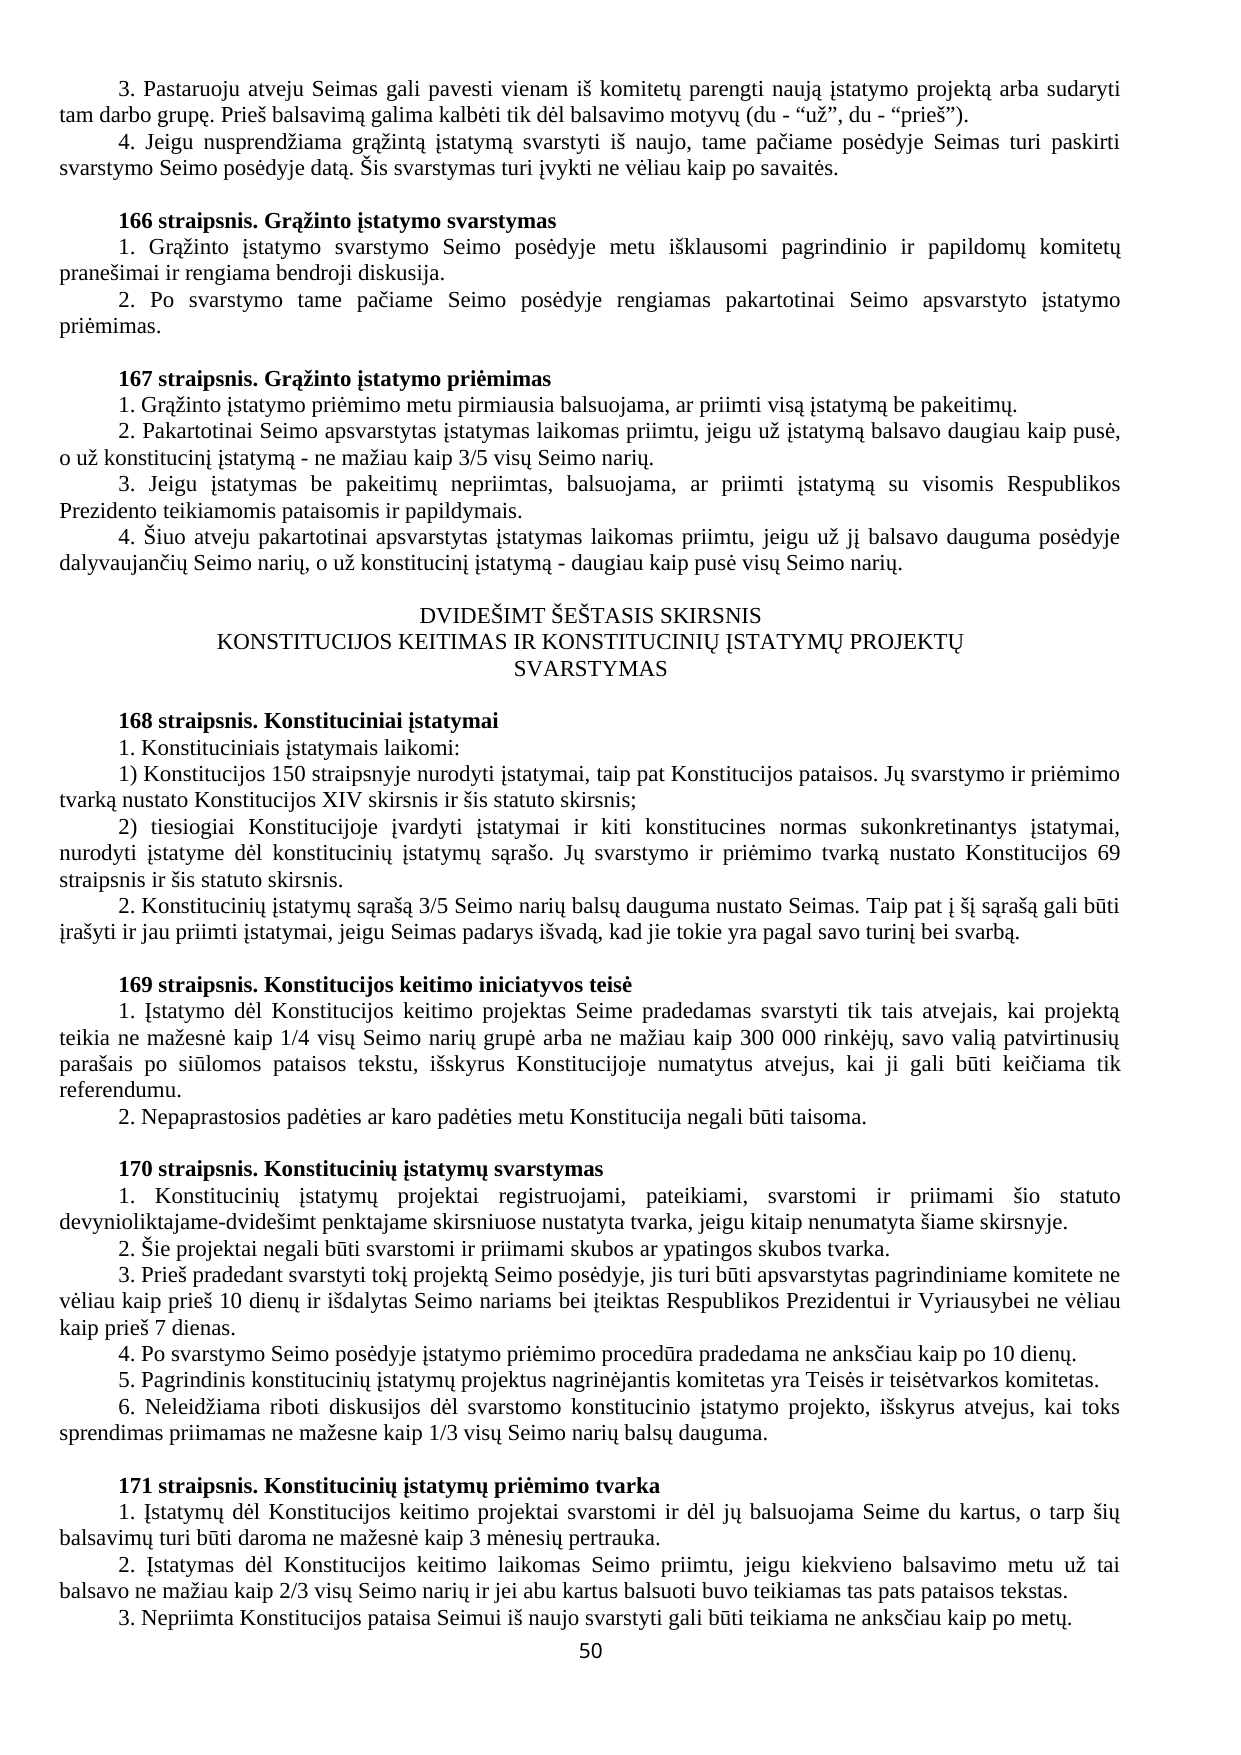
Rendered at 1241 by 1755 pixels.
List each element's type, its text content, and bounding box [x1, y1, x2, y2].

text 1. Konstitucinių įstatymų projektai registruojami, pateikiami, svarstomi ir priimami šio statuto devynioliktajame-dvidešimt penktajame skirsniuose nustatyta tvarka, jeigu kitaip nenumatyta šiame skirsnyje. [59, 1182, 1122, 1234]
text 166 straipsnis. Grąžinto įstatymo svarstymas [59, 207, 1122, 233]
text 169 straipsnis. Konstitucijos keitimo iniciatyvos teisė [59, 971, 1122, 997]
text 3. Jeigu įstatymas be pakeitimų nepriimtas, balsuojama, ar priimti įstatymą su visomis Respublikos Prezidento teikiamomis pataisomis ir papildymais. [59, 470, 1122, 523]
text KONSTITUCIJOS KEITIMAS IR KONSTITUCINIŲ ĮSTATYMŲ PROJEKTŲ [59, 628, 1122, 655]
text SVARSTYMAS [59, 655, 1122, 681]
text 2. Nepaprastosios padėties ar karo padėties metu Konstitucija negali būti taisoma. [59, 1103, 1122, 1129]
text 4. Po svarstymo Seimo posėdyje įstatymo priėmimo procedūra pradedama ne anksčiau kaip po 10 dienų. [59, 1340, 1122, 1366]
text 168 straipsnis. Konstituciniai įstatymai [59, 707, 1122, 734]
text 5. Pagrindinis konstitucinių įstatymų projektus nagrinėjantis komitetas yra Teisės ir teisėtvarkos komitetas. [59, 1366, 1122, 1393]
text 1. Įstatymo dėl Konstitucijos keitimo projektas Seime pradedamas svarstyti tik tais atvejais, kai projektą teikia ne mažesnė kaip 1/4 visų Seimo narių grupė arba ne mažiau kaip 300 000 rinkėjų, savo valią patvirtinusių parašais po siūlomos pataisos tekstu, išskyrus Konstitucijoje numatytus atvejus, kai ji gali būti keičiama tik referendumu. [59, 997, 1122, 1103]
text 6. Neleidžiama riboti diskusijos dėl svarstomo konstitucinio įstatymo projekto, išskyrus atvejus, kai toks sprendimas priimamas ne mažesne kaip 1/3 visų Seimo narių balsų dauguma. [59, 1393, 1122, 1445]
text 1. Įstatymų dėl Konstitucijos keitimo projektai svarstomi ir dėl jų balsuojama Seime du kartus, o tarp šių balsavimų turi būti daroma ne mažesnė kaip 3 mėnesių pertrauka. [59, 1498, 1122, 1551]
text 2. Įstatymas dėl Konstitucijos keitimo laikomas Seimo priimtu, jeigu kiekvieno balsavimo metu už tai balsavo ne mažiau kaip 2/3 visų Seimo narių ir jei abu kartus balsuoti buvo teikiamas tas pats pataisos tekstas. [59, 1551, 1122, 1603]
text 2. Po svarstymo tame pačiame Seimo posėdyje rengiamas pakartotinai Seimo apsvarstyto įstatymo priėmimas. [59, 286, 1122, 338]
text 171 straipsnis. Konstitucinių įstatymų priėmimo tvarka [59, 1472, 1122, 1498]
text 3. Pastaruoju atveju Seimas gali pavesti vienam iš komitetų parengti naują įstatymo projektą arba sudaryti tam darbo grupę. Prieš balsavimą galima kalbėti tik dėl balsavimo motyvų (du - “už”, du - “prieš”). [59, 75, 1122, 128]
text 1. Grąžinto įstatymo priėmimo metu pirmiausia balsuojama, ar priimti visą įstatymą be pakeitimų. [59, 391, 1122, 418]
text 4. Šiuo atveju pakartotinai apsvarstytas įstatymas laikomas priimtu, jeigu už jį balsavo dauguma posėdyje dalyvaujančių Seimo narių, o už konstitucinį įstatymą - daugiau kaip pusė visų Seimo narių. [59, 523, 1122, 576]
text 1. Grąžinto įstatymo svarstymo Seimo posėdyje metu išklausomi pagrindinio ir papildomų komitetų pranešimai ir rengiama bendroji diskusija. [59, 233, 1122, 286]
text 170 straipsnis. Konstitucinių įstatymų svarstymas [59, 1156, 1122, 1182]
text 167 straipsnis. Grąžinto įstatymo priėmimas [59, 365, 1122, 391]
text 1) Konstitucijos 150 straipsnyje nurodyti įstatymai, taip pat Konstitucijos pataisos. Jų svarstymo ir priėmimo tvarką nustato Konstitucijos XIV skirsnis ir šis statuto skirsnis; [59, 760, 1122, 813]
text 4. Jeigu nusprendžiama grąžintą įstatymą svarstyti iš naujo, tame pačiame posėdyje Seimas turi paskirti svarstymo Seimo posėdyje datą. Šis svarstymas turi įvykti ne vėliau kaip po savaitės. [59, 128, 1122, 180]
text 2. Konstitucinių įstatymų sąrašą 3/5 Seimo narių balsų dauguma nustato Seimas. Taip pat į šį sąrašą gali būti įrašyti ir jau priimti įstatymai, jeigu Seimas padarys išvadą, kad jie tokie yra pagal savo turinį bei svarbą. [59, 892, 1122, 945]
text 2) tiesiogiai Konstitucijoje įvardyti įstatymai ir kiti konstitucines normas sukonkretinantys įstatymai, nurodyti įstatyme dėl konstitucinių įstatymų sąrašo. Jų svarstymo ir priėmimo tvarką nustato Konstitucijos 69 straipsnis ir šis statuto skirsnis. [59, 813, 1122, 892]
text DVIDEŠIMT ŠEŠTASIS SKIRSNIS [59, 602, 1122, 628]
text 2. Šie projektai negali būti svarstomi ir priimami skubos ar ypatingos skubos tvarka. [59, 1234, 1122, 1261]
text 3. Nepriimta Konstitucijos pataisa Seimui iš naujo svarstyti gali būti teikiama ne anksčiau kaip po metų. [59, 1603, 1122, 1630]
text 2. Pakartotinai Seimo apsvarstytas įstatymas laikomas priimtu, jeigu už įstatymą balsavo daugiau kaip pusė, o už konstitucinį įstatymą - ne mažiau kaip 3/5 visų Seimo narių. [59, 418, 1122, 470]
text 1. Konstituciniais įstatymais laikomi: [59, 734, 1122, 760]
text 3. Prieš pradedant svarstyti tokį projektą Seimo posėdyje, jis turi būti apsvarstytas pagrindiniame komitete ne vėliau kaip prieš 10 dienų ir išdalytas Seimo nariams bei įteiktas Respublikos Prezidentui ir Vyriausybei ne vėliau kaip prieš 7 dienas. [59, 1261, 1122, 1340]
